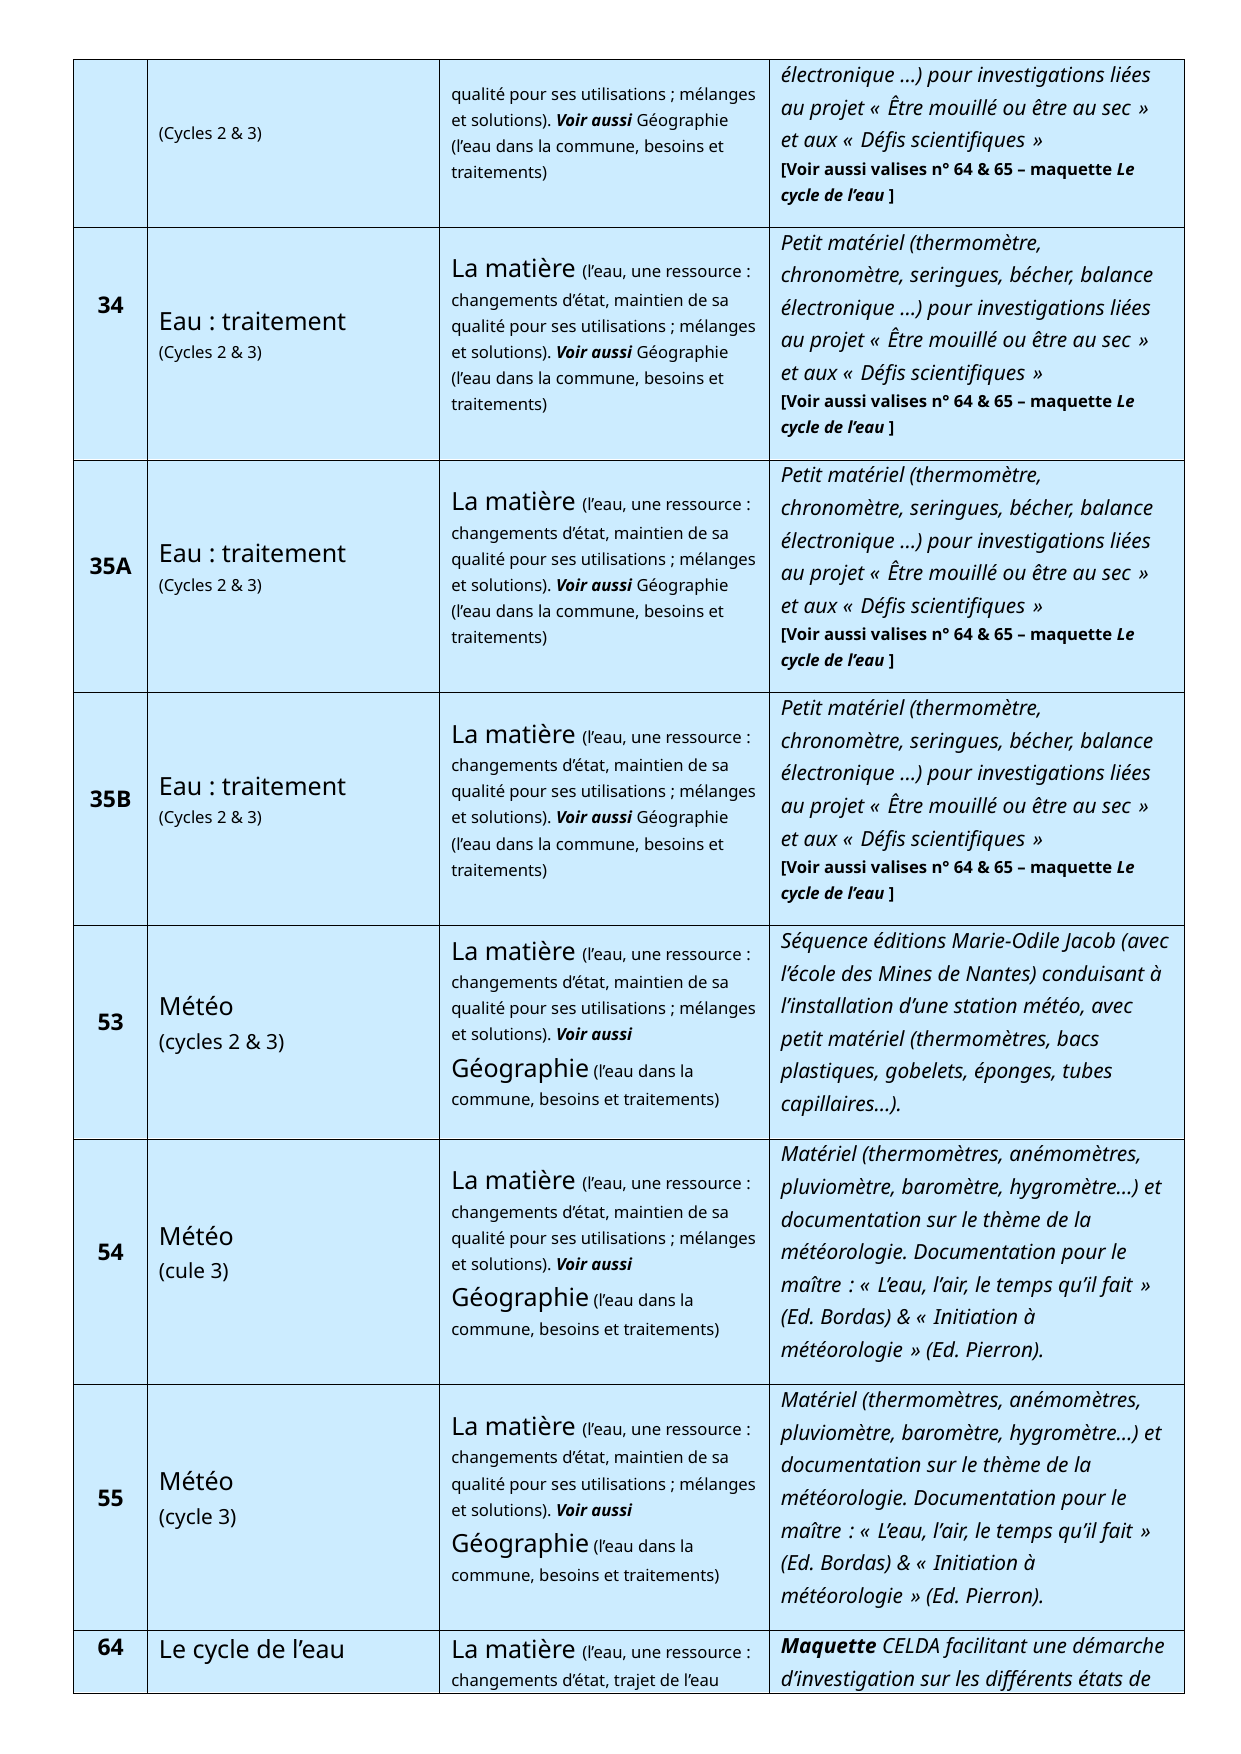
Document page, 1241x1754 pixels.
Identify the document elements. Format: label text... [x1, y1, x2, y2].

table_cell qualité pour ses utilisations ; mélanges et solutions). Voir aussi Géographie (l’eau dans la commune, besoins et traitements) [440, 60, 769, 227]
table_cell La matière (l’eau, une ressource : changements d’état, maintien de sa qualité pour ses utilisations ; mélanges et solutions). Voir aussi Géographie (l’eau dans la commune, besoins et traitements) [440, 693, 769, 925]
table_cell Eau : traitement (Cycles 2 & 3) [148, 461, 439, 692]
table_cell Matériel (thermomètres, anémomètres, pluviomètre, baromètre, hygromètre…) et documentation sur le thème de la météorologie. Documentation pour le maître : « L’eau, l’air, le temps qu’il fait » (Ed. Bordas) & « Initiation à météorologie » (Ed. Pierron). [770, 1140, 1184, 1384]
table_cell Météo (cycle 3) [148, 1385, 439, 1630]
table_cell 35A [74, 461, 147, 692]
table_cell Petit matériel (thermomètre, chronomètre, seringues, bécher, balance électronique …) pour investigations liées au projet « Être mouillé ou être au sec » et aux « Défis scientifiques » [Voir aussi valises n° 64 & 65 – maquette Le cycle de l’eau ] [770, 228, 1184, 459]
table_cell électronique …) pour investigations liées au projet « Être mouillé ou être au sec » et aux « Défis scientifiques » [Voir aussi valises n° 64 & 65 – maquette Le cycle de l’eau ] [770, 60, 1184, 227]
table_cell Séquence éditions Marie-Odile Jacob (avec l’école des Mines de Nantes) conduisant à l’installation d’une station météo, avec petit matériel (thermomètres, bacs plastiques, gobelets, éponges, tubes capillaires…). [770, 926, 1184, 1138]
table_cell 35B [74, 693, 147, 925]
table_cell (Cycles 2 & 3) [148, 60, 439, 227]
table_cell La matière (l’eau, une ressource : changements d’état, maintien de sa qualité pour ses utilisations ; mélanges et solutions). Voir aussi Géographie (l’eau dans la commune, besoins et traitements) [440, 228, 769, 459]
table_cell 34 [74, 228, 147, 459]
table_cell Météo (cycles 2 & 3) [148, 926, 439, 1138]
table_cell Le cycle de l’eau [148, 1631, 439, 1692]
table_cell La matière (l’eau, une ressource : changements d’état, maintien de sa qualité pour ses utilisations ; mélanges et solutions). Voir aussi Géographie (l’eau dans la commune, besoins et traitements) [440, 926, 769, 1138]
table_cell [74, 60, 147, 227]
table_cell Matériel (thermomètres, anémomètres, pluviomètre, baromètre, hygromètre…) et documentation sur le thème de la météorologie. Documentation pour le maître : « L’eau, l’air, le temps qu’il fait » (Ed. Bordas) & « Initiation à météorologie » (Ed. Pierron). [770, 1385, 1184, 1630]
table_cell 53 [74, 926, 147, 1138]
table_cell La matière (l’eau, une ressource : changements d’état, maintien de sa qualité pour ses utilisations ; mélanges et solutions). Voir aussi Géographie (l’eau dans la commune, besoins et traitements) [440, 1140, 769, 1384]
table_cell Petit matériel (thermomètre, chronomètre, seringues, bécher, balance électronique …) pour investigations liées au projet « Être mouillé ou être au sec » et aux « Défis scientifiques » [Voir aussi valises n° 64 & 65 – maquette Le cycle de l’eau ] [770, 461, 1184, 692]
table_cell Eau : traitement (Cycles 2 & 3) [148, 693, 439, 925]
table_cell Petit matériel (thermomètre, chronomètre, seringues, bécher, balance électronique …) pour investigations liées au projet « Être mouillé ou être au sec » et aux « Défis scientifiques » [Voir aussi valises n° 64 & 65 – maquette Le cycle de l’eau ] [770, 693, 1184, 925]
table_cell 64 [74, 1631, 147, 1692]
table_cell 54 [74, 1140, 147, 1384]
table_cell Eau : traitement (Cycles 2 & 3) [148, 228, 439, 459]
table_cell La matière (l’eau, une ressource : changements d’état, trajet de l’eau [440, 1631, 769, 1692]
table_cell La matière (l’eau, une ressource : changements d’état, maintien de sa qualité pour ses utilisations ; mélanges et solutions). Voir aussi Géographie (l’eau dans la commune, besoins et traitements) [440, 1385, 769, 1630]
table_cell 55 [74, 1385, 147, 1630]
table_cell La matière (l’eau, une ressource : changements d’état, maintien de sa qualité pour ses utilisations ; mélanges et solutions). Voir aussi Géographie (l’eau dans la commune, besoins et traitements) [440, 461, 769, 692]
table_cell Maquette CELDA facilitant une démarche d’investigation sur les différents états de [770, 1631, 1184, 1692]
table_cell Météo (cule 3) [148, 1140, 439, 1384]
